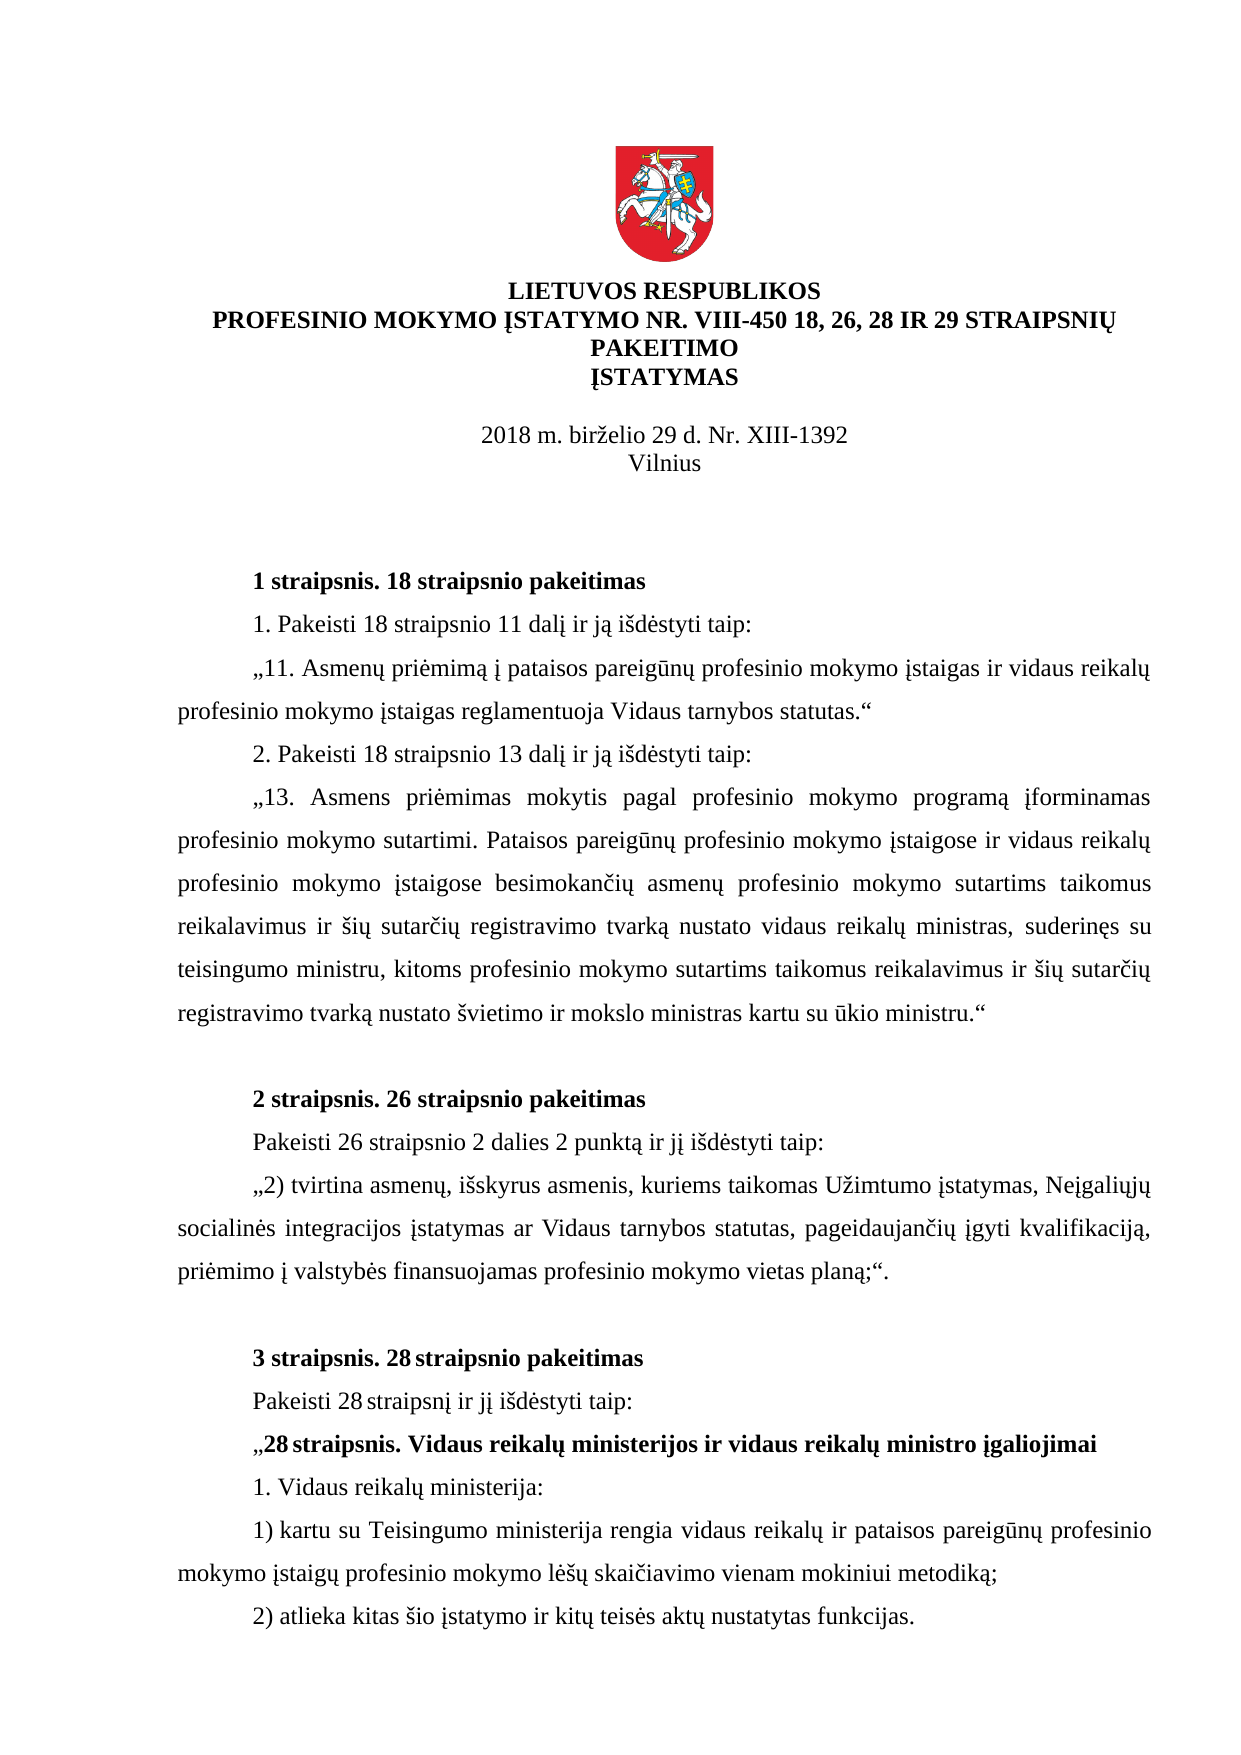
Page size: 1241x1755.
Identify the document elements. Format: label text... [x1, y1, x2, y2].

text Pakeisti 26 straipsnio 2 dalies 2 punktą ir jį išdėstyti taip: [177, 1127, 1152, 1156]
text 2 straipsnis. 26 straipsnio pakeitimas [177, 1084, 1152, 1113]
text 1 straipsnis. 18 straipsnio pakeitimas [177, 566, 1152, 595]
text „11. Asmenų priėmimą į pataisos pareigūnų profesinio mokymo įstaigas ir vidaus reikalų profesinio mokymo įstaigas reglamentuoja Vidaus tarnybos statutas.“ [177, 653, 1152, 724]
text 2018 m. birželio 29 d. Nr. XIII-1392 [177, 420, 1152, 448]
text 3 straipsnis. 28 straipsnio pakeitimas [177, 1343, 1152, 1371]
text 1. Vidaus reikalų ministerija: [177, 1472, 1152, 1501]
text ĮSTATYMAS [177, 362, 1152, 391]
text 1) kartu su Teisingumo ministerija rengia vidaus reikalų ir pataisos pareigūnų profesinio mokymo įstaigų profesinio mokymo lėšų skaičiavimo vienam mokiniui metodiką; [177, 1515, 1152, 1587]
text 2. Pakeisti 18 straipsnio 13 dalį ir ją išdėstyti taip: [177, 739, 1152, 768]
text Pakeisti 28 straipsnį ir jį išdėstyti taip: [177, 1386, 1152, 1414]
text 1. Pakeisti 18 straipsnio 11 dalį ir ją išdėstyti taip: [177, 609, 1152, 638]
text 2) atlieka kitas šio įstatymo ir kitų teisės aktų nustatytas funkcijas. [177, 1601, 1152, 1630]
text LIETUVOS RESPUBLIKOS [177, 276, 1152, 305]
text „13. Asmens priėmimas mokytis pagal profesinio mokymo programą įforminamas profesinio mokymo sutartimi. Pataisos pareigūnų profesinio mokymo įstaigose ir vidaus reikalų profesinio mokymo įstaigose besimokančių asmenų profesinio mokymo sutartims taikomus reikalavimus ir šių sutarčių registravimo tvarką nustato vidaus reikalų ministras, suderinęs su teisingumo ministru, kitoms profesinio mokymo sutartims taikomus reikalavimus ir šių sutarčių registravimo tvarką nustato švietimo ir mokslo ministras kartu su ūkio ministru.“ [177, 782, 1152, 1026]
text Vilnius [177, 448, 1152, 477]
text PROFESINIO MOKYMO ĮSTATYMO NR. VIII-450 18, 26, 28 IR 29 STRAIPSNIŲ PAKEITIMO [177, 305, 1152, 362]
text „2) tvirtina asmenų, išskyrus asmenis, kuriems taikomas Užimtumo įstatymas, Neįgaliųjų socialinės integracijos įstatymas ar Vidaus tarnybos statutas, pageidaujančių įgyti kvalifikaciją, priėmimo į valstybės finansuojamas profesinio mokymo vietas planą;“. [177, 1170, 1152, 1285]
text „28 straipsnis. Vidaus reikalų ministerijos ir vidaus reikalų ministro įgaliojimai [177, 1429, 1152, 1458]
